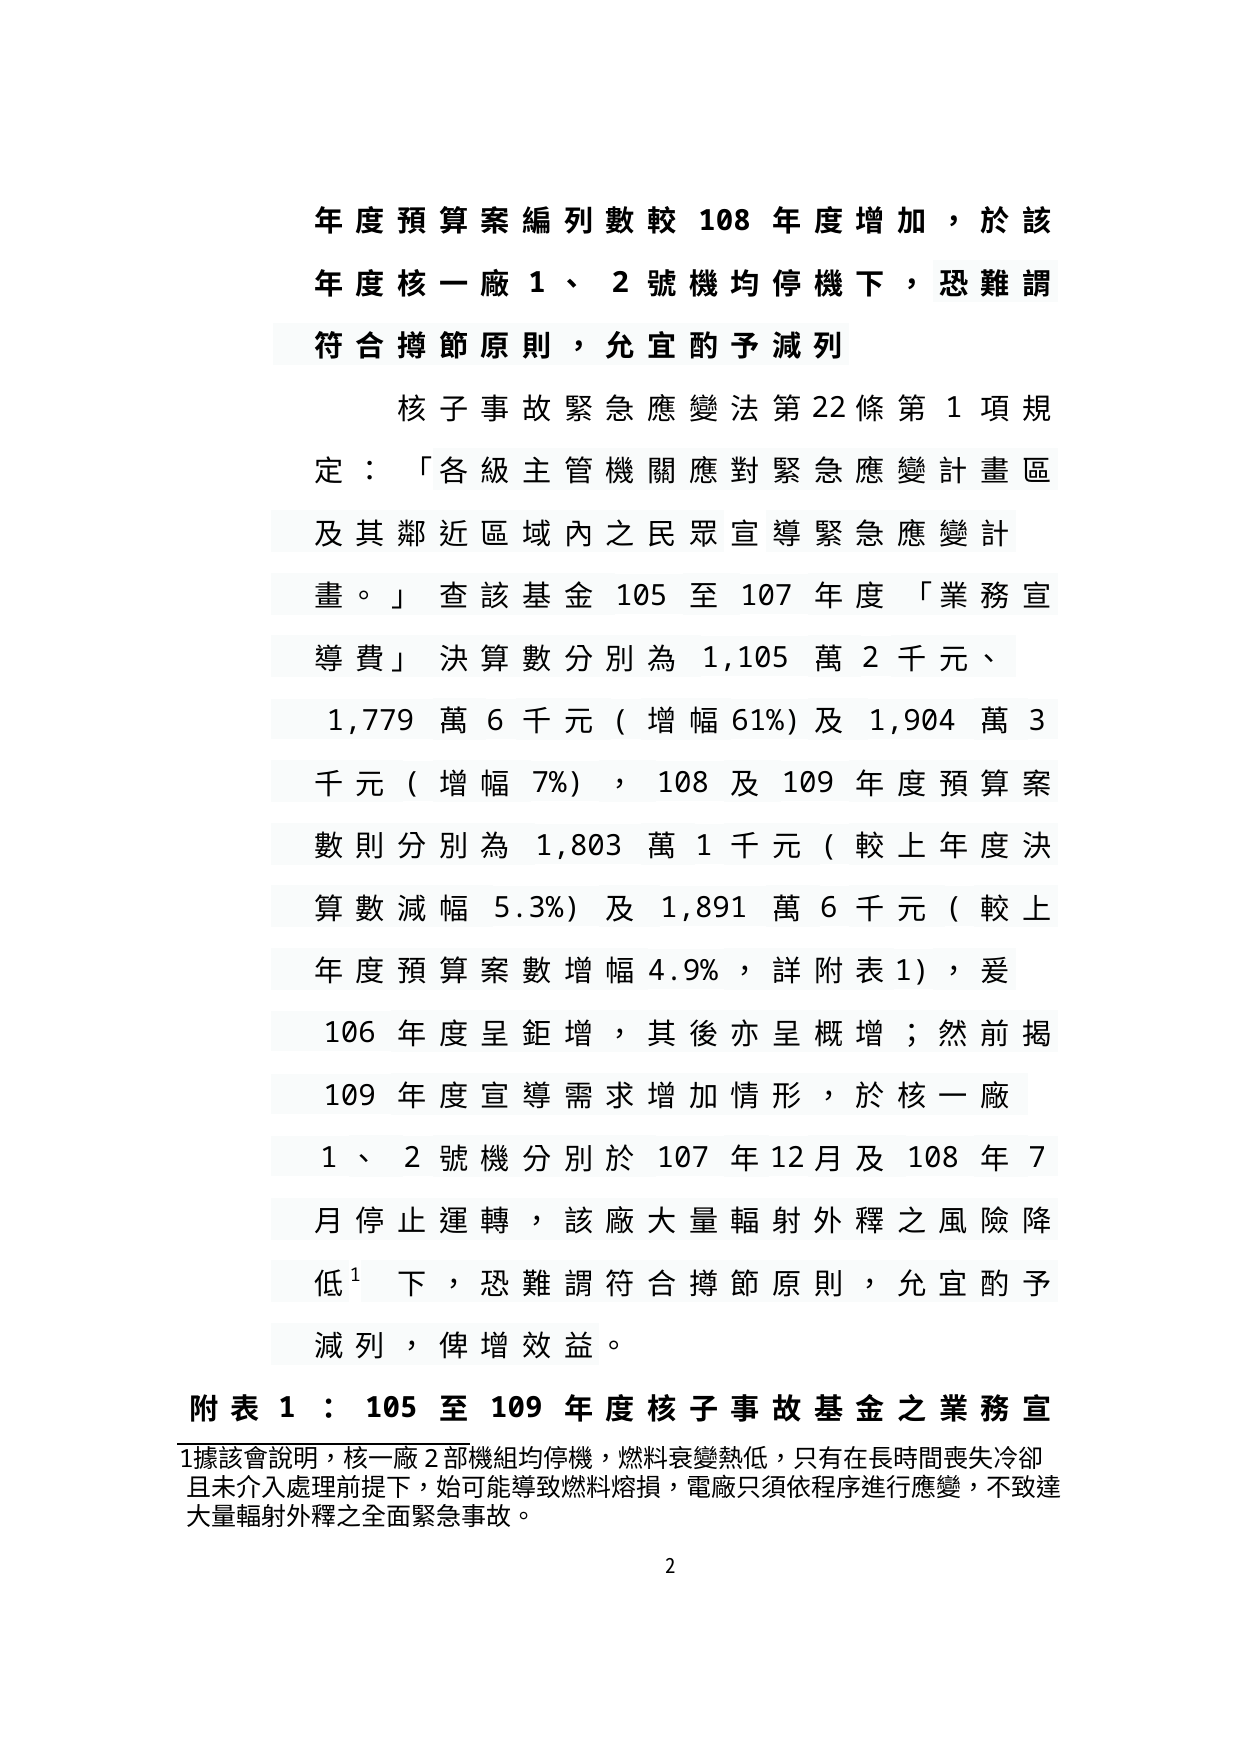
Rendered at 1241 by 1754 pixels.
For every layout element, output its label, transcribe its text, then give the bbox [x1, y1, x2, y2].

text 附表1：105至109年度核子事故基金之業務宣 [180, 1365, 1058, 1427]
text 年度預算案編列數較108年度增加，於該年度核一廠1、2號機均停機下，恐難謂符合撙節原則，允宜酌予減列 [242, 177, 1058, 365]
text 核子事故緊急應變法第22條第1項規定：「各級主管機關應對緊急應變計畫區及其鄰近區域內之民眾宣導緊急應變計畫。」查該基金105至107年度「業務宣導費」決算數分別為1,105萬2千元、1,779萬6千元(增幅61%)及1,904萬3千元(增幅7%)，108及109年度預算案數則分別為1,803萬1千元(較上年度決算數減幅5.3%)及1,891萬6千元(較上年度預算案數增幅4.9%，詳附表1)，爰106年度呈鉅增，其後亦呈概增；然前揭109年度宣導需求增加情形，於核一廠1、2號機分別於107年12月及108年7月停止運轉，該廠大量輻射外釋之風險降低下，恐難謂符合撙節原則，允宜酌予減列，俾增效益。 [271, 365, 1058, 1365]
text 據該會說明，核一廠2部機組均停機，燃料衰變熱低，只有在長時間喪失冷卻且未介入處理前提下，始可能導致燃料熔損，電廠只須依程序進行應變，不致達大量輻射外釋之全面緊急事故。 [179, 1444, 1063, 1532]
